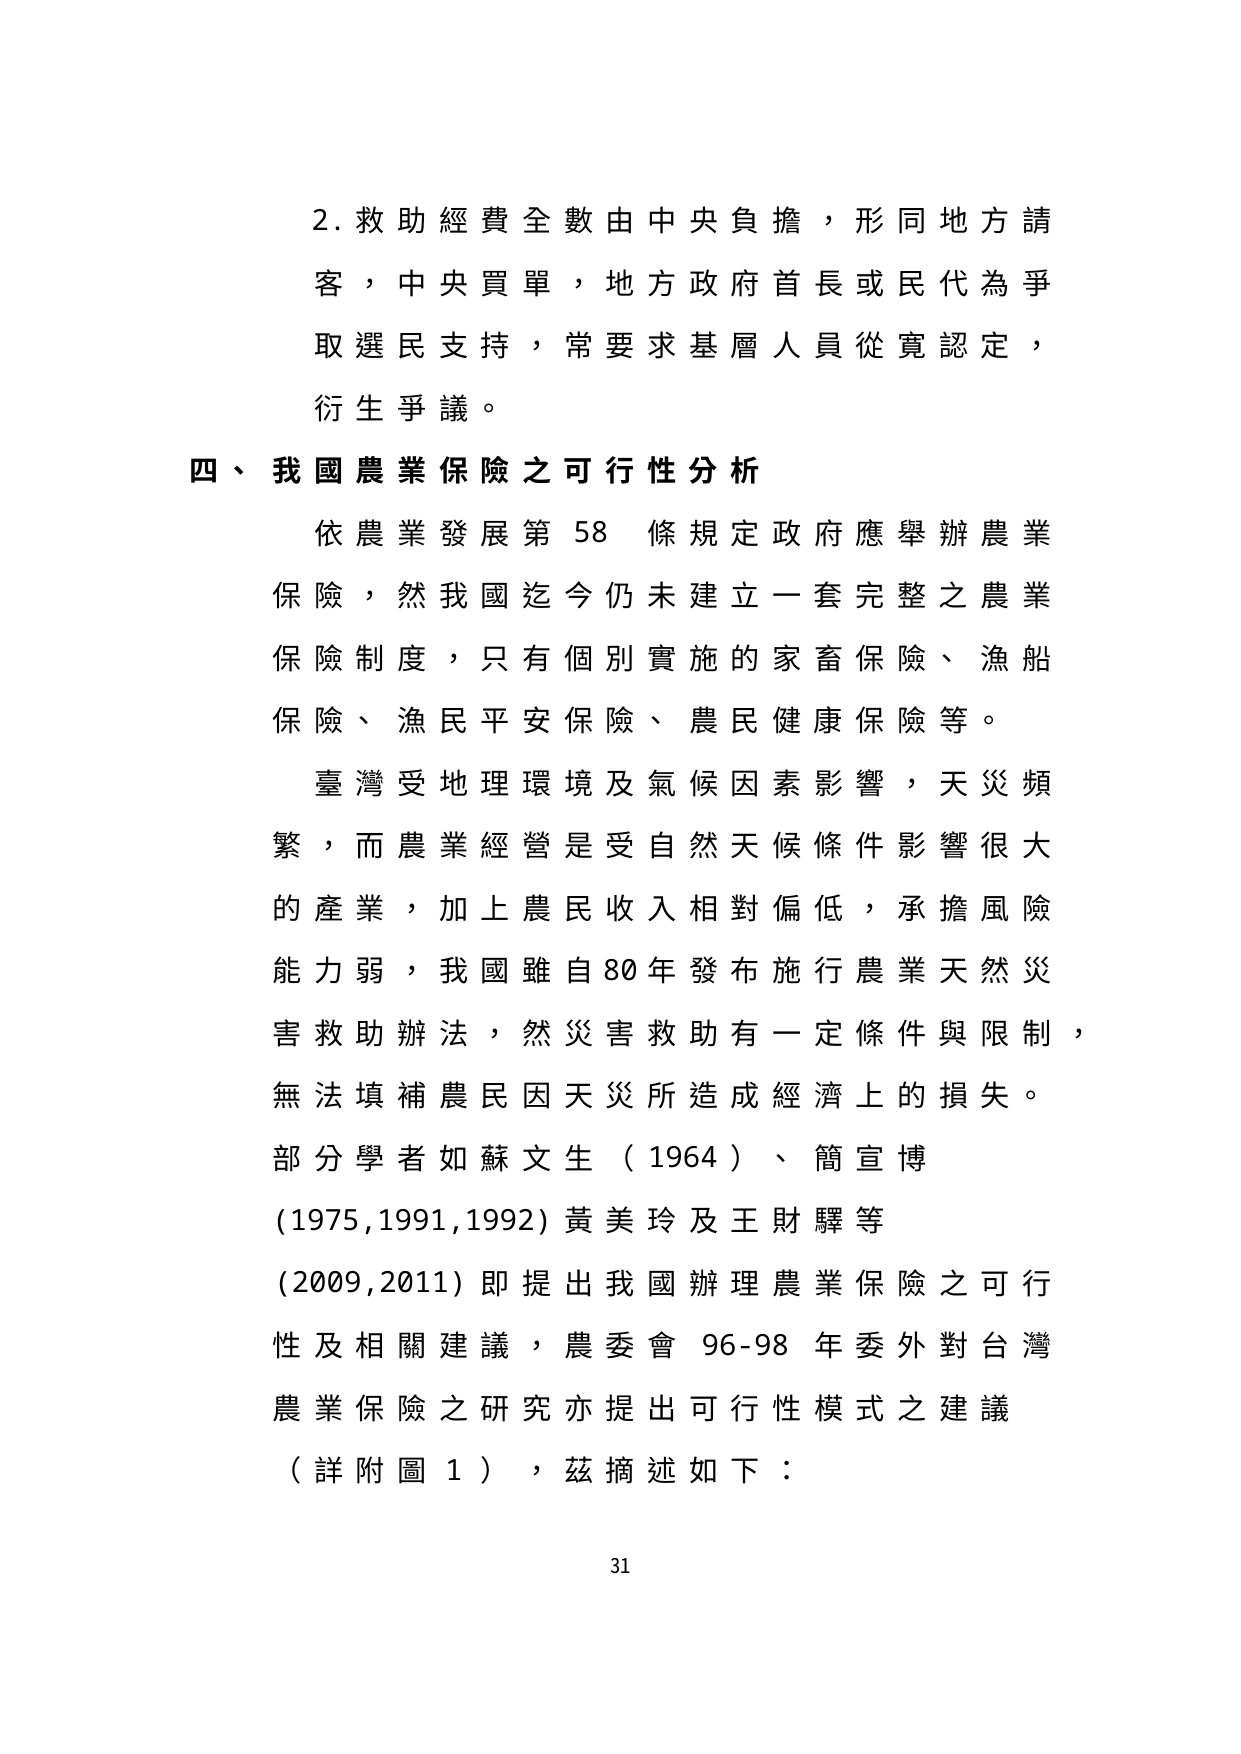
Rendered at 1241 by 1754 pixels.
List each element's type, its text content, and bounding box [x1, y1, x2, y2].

text 臺灣受地理環境及氣候因素影響，天災頻繁，而農業經營是受自然天候條件影響很大的產業，加上農民收入相對偏低，承擔風險能力弱，我國雖自80年發布施行農業天然災害救助辦法，然災害救助有一定條件與限制，無法填補農民因天災所造成經濟上的損失。部分學者如蘇文生（1964）、簡宣博(1975,1991,1992)黃美玲及王財驛等(2009,2011)即提出我國辦理農業保險之可行性及相關建議，農委會96-98年委外對台灣農業保險之研究亦提出可行性模式之建議（詳附圖1），茲摘述如下： [242, 740, 1058, 1490]
text 2.救助經費全數由中央負擔，形同地方請客，中央買單，地方政府首長或民代為爭取選民支持，常要求基層人員從寛認定，衍生爭議。 [271, 177, 1058, 427]
text 四、我國農業保險之可行性分析 [183, 427, 1058, 490]
text 依農業發展第58 條規定政府應舉辦農業保險，然我國迄今仍未建立一套完整之農業保險制度，只有個別實施的家畜保險、漁船保險、漁民平安保險、農民健康保險等。 [242, 490, 1058, 740]
